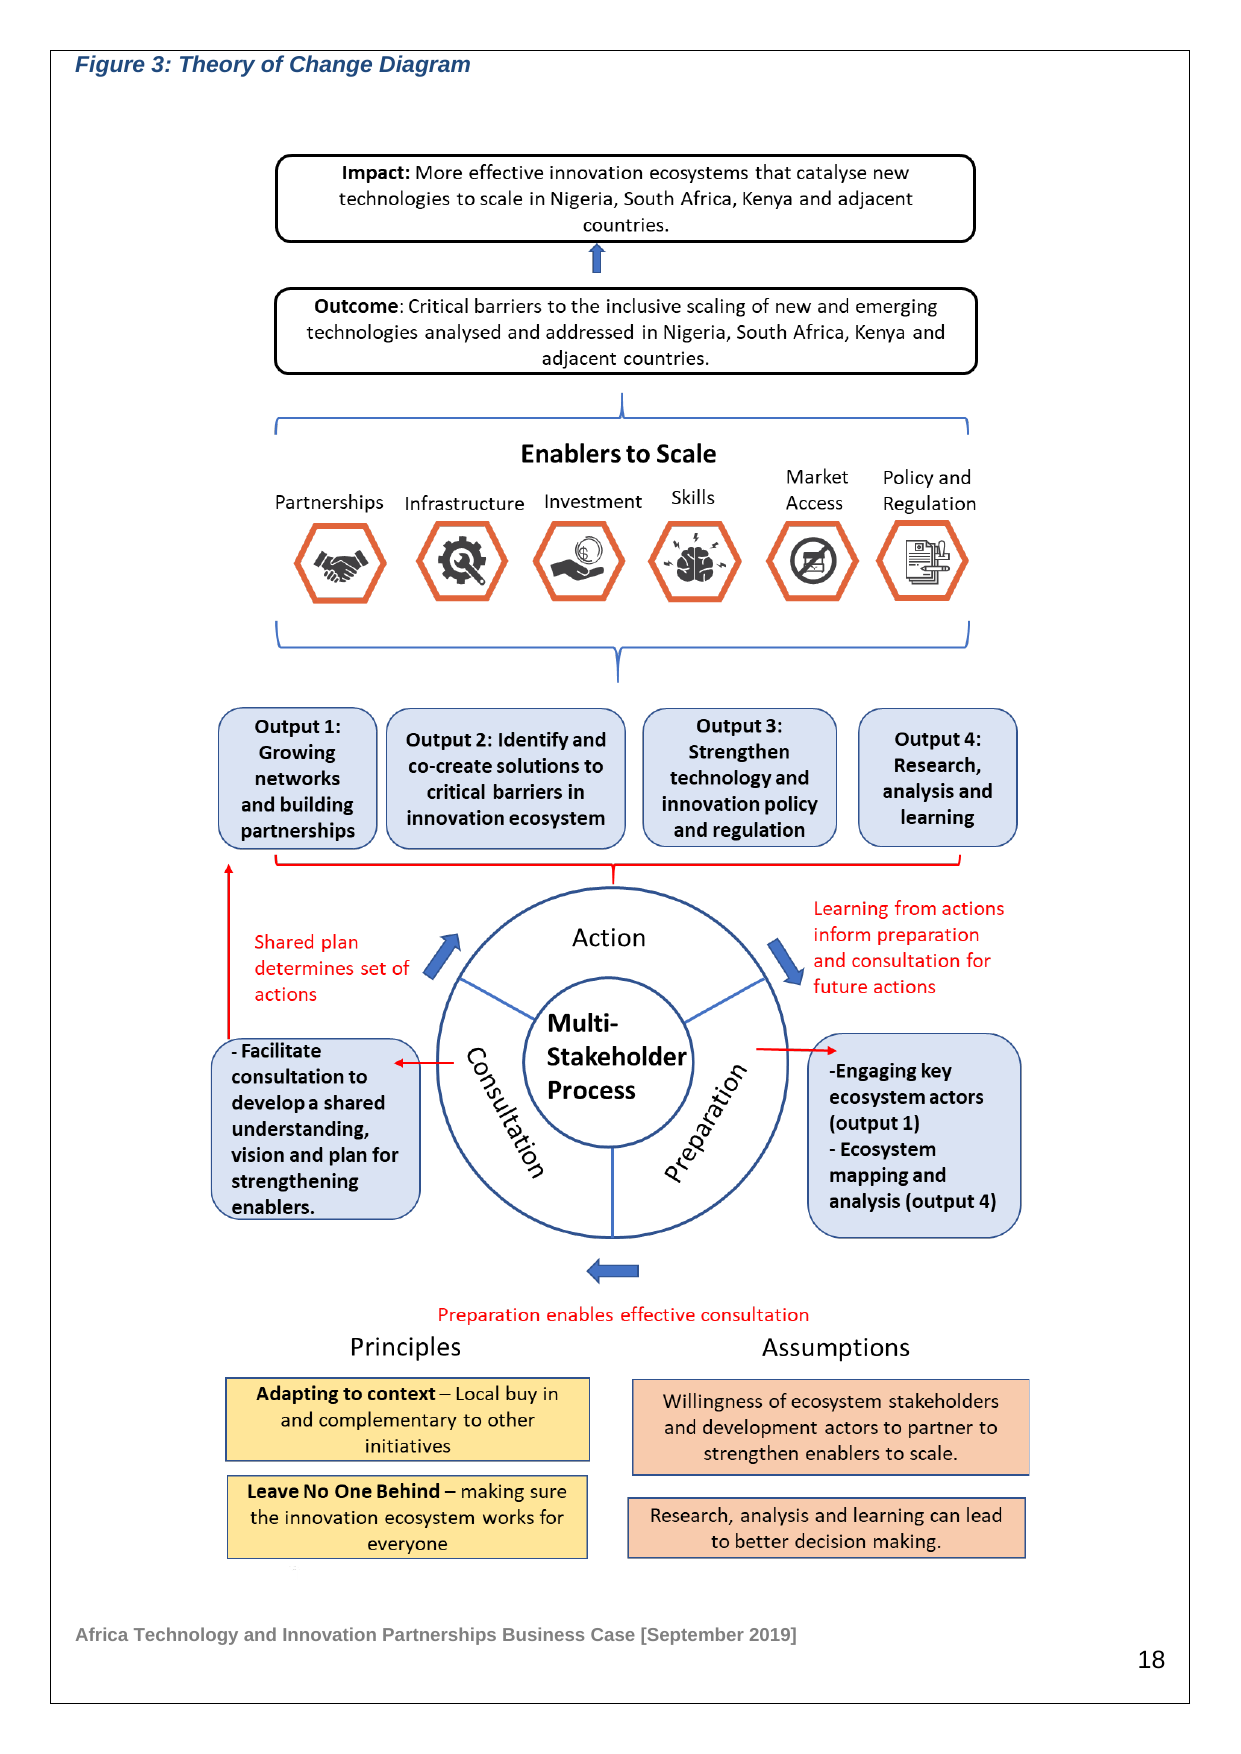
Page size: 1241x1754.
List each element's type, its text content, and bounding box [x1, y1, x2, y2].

text Figure 3: Theory of Change Diagram [75, 51, 920, 77]
